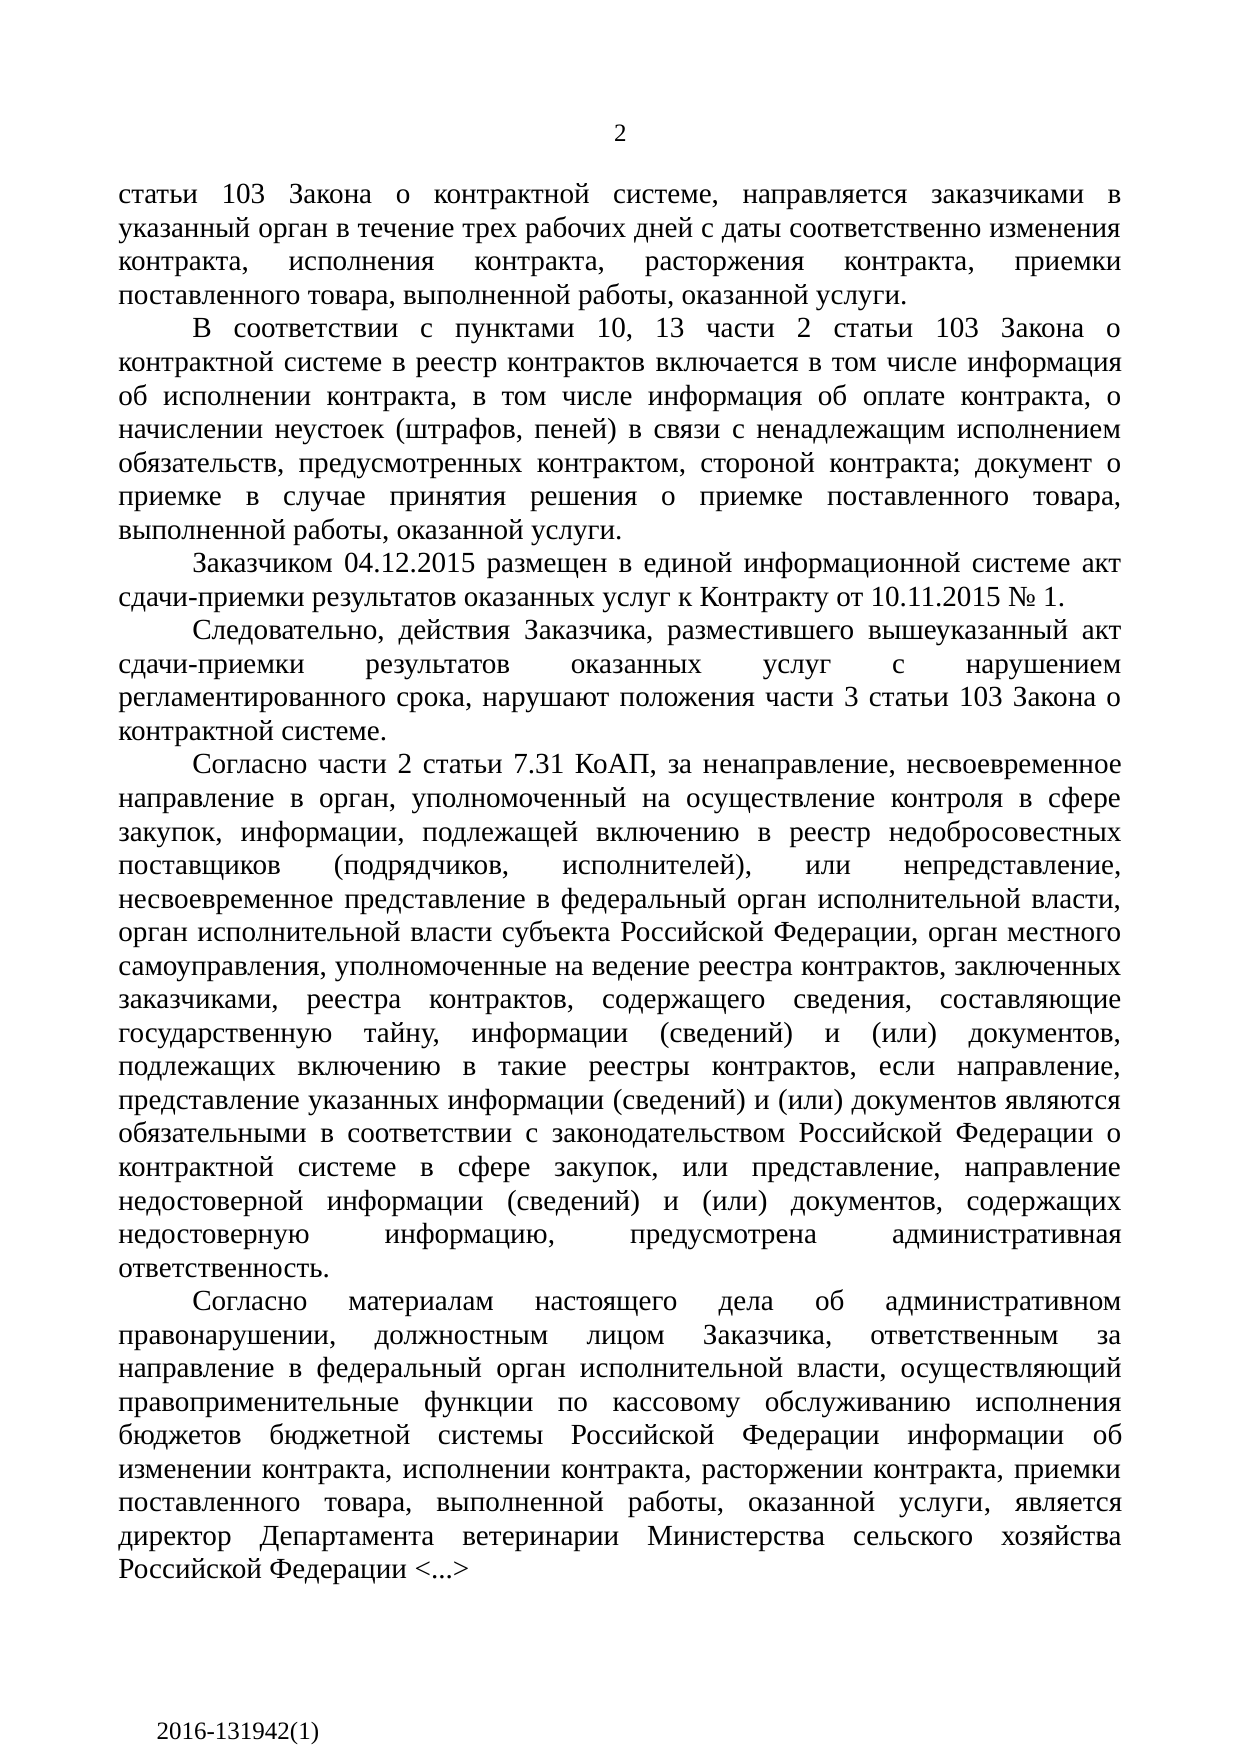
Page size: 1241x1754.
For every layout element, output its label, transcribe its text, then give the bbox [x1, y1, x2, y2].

text Согласно материалам настоящего дела об административном правонарушении, должностным лицом Заказчика, ответственным за направление в федеральный орган исполнительной власти, осуществляющий правоприменительные функции по кассовому обслуживанию исполнения бюджетов бюджетной системы Российской Федерации информации об изменении контракта, исполнении контракта, расторжении контракта, приемки поставленного товара, выполненной работы, оказанной услуги, является директор Департамента ветеринарии Министерства сельского хозяйства Российской Федерации <...> [118, 1283, 1122, 1585]
text Согласно части 2 статьи 7.31 КоАП, за ненаправление, несвоевременное направление в орган, уполномоченный на осуществление контроля в сфере закупок, информации, подлежащей включению в реестр недобросовестных поставщиков (подрядчиков, исполнителей), или непредставление, несвоевременное представление в федеральный орган исполнительной власти, орган исполнительной власти субъекта Российской Федерации, орган местного самоуправления, уполномоченные на ведение реестра контрактов, заключенных заказчиками, реестра контрактов, содержащего сведения, составляющие государственную тайну, информации (сведений) и (или) документов, подлежащих включению в такие реестры контрактов, если направление, представление указанных информации (сведений) и (или) документов являются обязательными в соответствии с законодательством Российской Федерации о контрактной системе в сфере закупок, или представление, направление недостоверной информации (сведений) и (или) документов, содержащих недостоверную информацию, предусмотрена административная ответственность. [118, 747, 1122, 1283]
text В соответствии с пунктами 10, 13 части 2 статьи 103 Закона о контрактной системе в реестр контрактов включается в том числе информация об исполнении контракта, в том числе информация об оплате контракта, о начислении неустоек (штрафов, пеней) в связи с ненадлежащим исполнением обязательств, предусмотренных контрактом, стороной контракта; документ о приемке в случае принятия решения о приемке поставленного товара, выполненной работы, оказанной услуги. [118, 311, 1122, 545]
text Заказчиком 04.12.2015 размещен в единой информационной системе акт сдачи-приемки результатов оказанных услуг к Контракту от 10.11.2015 № 1. [118, 545, 1122, 612]
text статьи 103 Закона о контрактной системе, направляется заказчиками в указанный орган в течение трех рабочих дней с даты соответственно изменения контракта, исполнения контракта, расторжения контракта, приемки поставленного товара, выполненной работы, оказанной услуги. [118, 176, 1122, 311]
text Следовательно, действия Заказчика, разместившего вышеуказанный акт сдачи-приемки результатов оказанных услуг с нарушением регламентированного срока, нарушают положения части 3 статьи 103 Закона о контрактной системе. [118, 612, 1122, 747]
